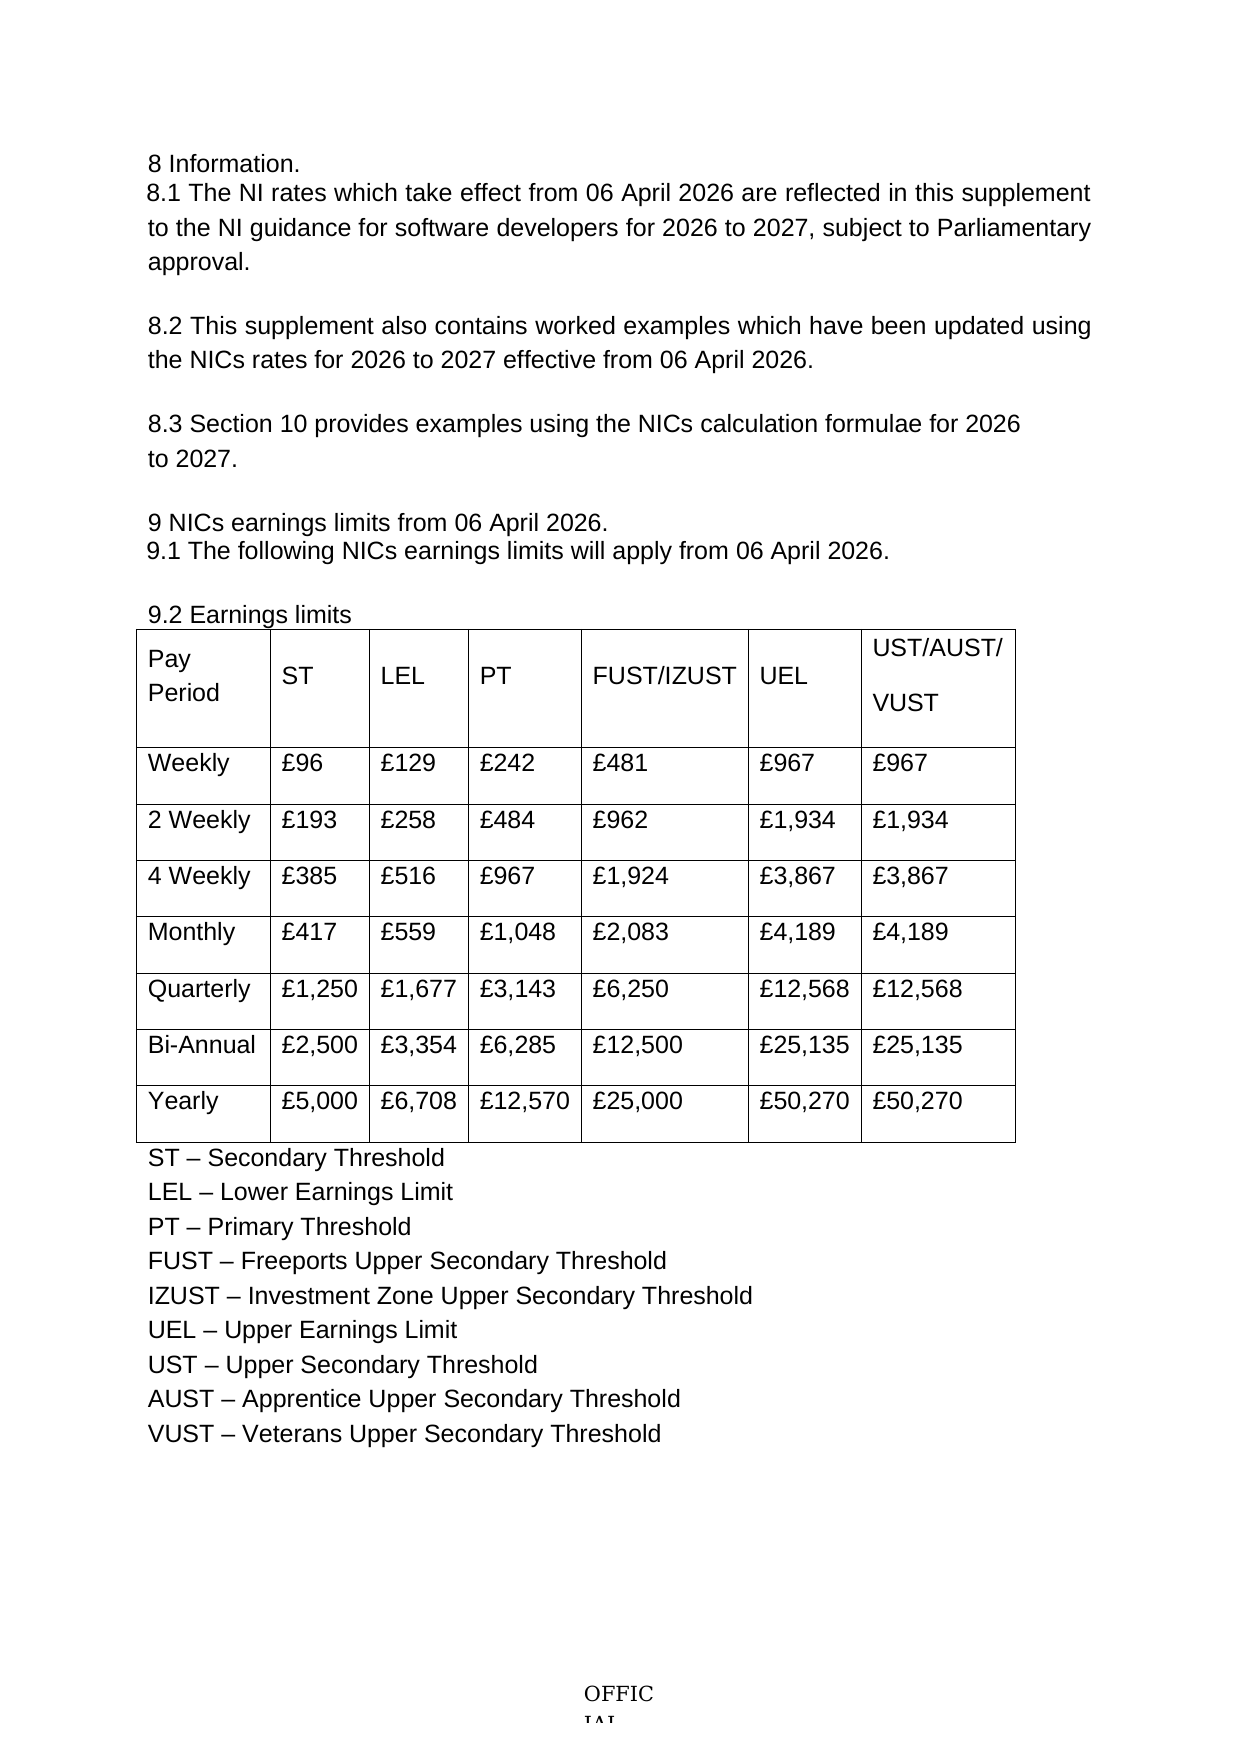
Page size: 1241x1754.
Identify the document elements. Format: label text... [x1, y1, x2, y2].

table_cell £1,934 [862, 805, 1015, 860]
text UST – Upper Secondary Threshold [148, 1349, 1092, 1378]
table_header ST [271, 630, 369, 747]
table_cell £4,189 [862, 917, 1015, 973]
table_cell £193 [271, 805, 369, 860]
text PT – Primary Threshold [148, 1212, 1092, 1240]
text LEL – Lower Earnings Limit [148, 1177, 1092, 1206]
table_cell £967 [749, 748, 861, 803]
table_cell Weekly [137, 748, 270, 803]
table_cell £962 [582, 805, 748, 860]
table_cell Bi-Annual [137, 1030, 270, 1085]
table_cell £967 [469, 861, 581, 916]
table_cell £12,570 [469, 1086, 581, 1142]
table_header FUST/IZUST [582, 630, 748, 747]
table_cell £1,934 [749, 805, 861, 860]
table_cell £967 [862, 748, 1015, 803]
table_header Pay Period [137, 630, 270, 747]
table_cell Quarterly [137, 974, 270, 1029]
table_cell £6,250 [582, 974, 748, 1029]
text VUST – Veterans Upper Secondary Threshold [148, 1418, 1092, 1447]
table_cell Yearly [137, 1086, 270, 1142]
text 8.2 This supplement also contains worked examples which have been updated using the NICs rates for 2026 to 2027 effective from 06 April 2026. [148, 311, 1093, 374]
table_cell £50,270 [749, 1086, 861, 1142]
table_header UEL [749, 630, 861, 747]
table_cell Monthly [137, 917, 270, 973]
table_cell £516 [370, 861, 468, 916]
subtitle 9.2 Earnings limits [148, 600, 1124, 629]
text 9.1 The following NICs earnings limits will apply from 06 April 2026. [146, 536, 1099, 565]
table_cell £1,250 [271, 974, 369, 1029]
text ST – Secondary Threshold [148, 1143, 1092, 1171]
table_cell £6,285 [469, 1030, 581, 1085]
table_cell £25,135 [749, 1030, 861, 1085]
table_cell £2,500 [271, 1030, 369, 1085]
table_cell £1,924 [582, 861, 748, 916]
table_cell £129 [370, 748, 468, 803]
table_cell 4 Weekly [137, 861, 270, 916]
table_cell £6,708 [370, 1086, 468, 1142]
table_cell £1,677 [370, 974, 468, 1029]
table_cell £417 [271, 917, 369, 973]
table_cell £3,867 [862, 861, 1015, 916]
table_cell £3,354 [370, 1030, 468, 1085]
table_cell £559 [370, 917, 468, 973]
subtitle 8 Information. [148, 149, 1124, 178]
table_cell £25,135 [862, 1030, 1015, 1085]
table_cell 2 Weekly [137, 805, 270, 860]
table_cell £4,189 [749, 917, 861, 973]
table_cell £12,568 [862, 974, 1015, 1029]
subtitle 9 NICs earnings limits from 06 April 2026. [148, 507, 1124, 536]
text 8.3 Section 10 provides examples using the NICs calculation formulae for 2026 to 2027. [148, 409, 1038, 473]
table_header PT [469, 630, 581, 747]
text AUST – Apprentice Upper Secondary Threshold [148, 1384, 1092, 1413]
table_cell £1,048 [469, 917, 581, 973]
table_cell £481 [582, 748, 748, 803]
table_cell £2,083 [582, 917, 748, 973]
table_cell £50,270 [862, 1086, 1015, 1142]
table_cell £12,568 [749, 974, 861, 1029]
text UEL – Upper Earnings Limit [148, 1315, 1092, 1344]
table_cell £258 [370, 805, 468, 860]
table_cell £242 [469, 748, 581, 803]
table_header UST/AUST/ VUST [862, 630, 1015, 747]
table_cell £484 [469, 805, 581, 860]
text 8.1 The NI rates which take effect from 06 April 2026 are reflected in this supplement to the NI guidance for software developers for 2026 to 2027, subject to Parliamentary approval. [146, 178, 1093, 276]
table_cell £385 [271, 861, 369, 916]
table_cell £3,867 [749, 861, 861, 916]
table_cell £96 [271, 748, 369, 803]
text IZUST – Investment Zone Upper Secondary Threshold [148, 1281, 1092, 1309]
table_cell £25,000 [582, 1086, 748, 1142]
table_cell £12,500 [582, 1030, 748, 1085]
table_cell £3,143 [469, 974, 581, 1029]
text FUST – Freeports Upper Secondary Threshold [148, 1246, 1092, 1275]
table_cell £5,000 [271, 1086, 369, 1142]
table_header LEL [370, 630, 468, 747]
